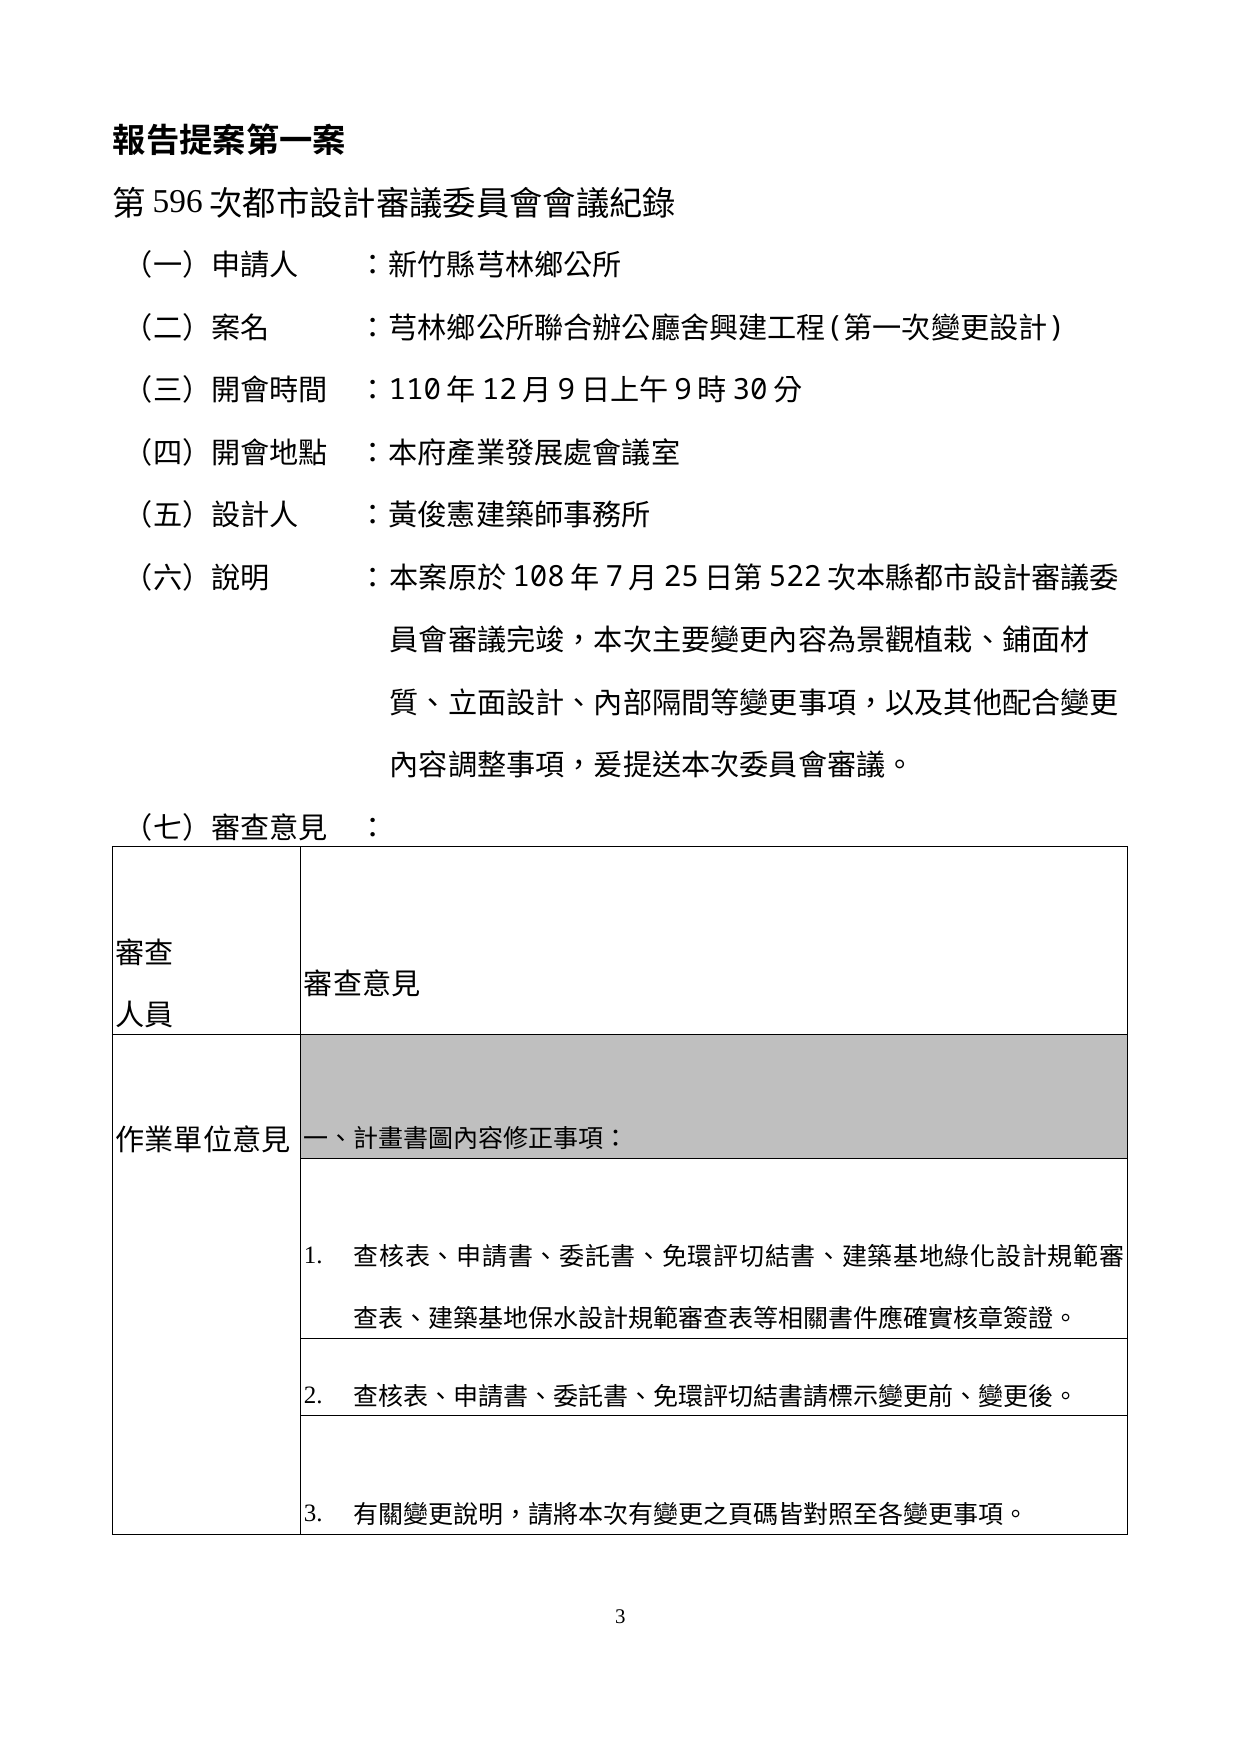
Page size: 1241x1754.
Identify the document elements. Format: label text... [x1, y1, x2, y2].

table_cell （五） [113, 471, 212, 534]
text 第596次都市設計審議委員會會議紀錄 [112, 159, 1128, 221]
table_cell 審查意見 [213, 784, 360, 846]
table_cell （二） [113, 284, 212, 346]
table_header 審查意見 [301, 847, 1127, 1034]
table_cell 說明 [213, 534, 360, 784]
table_header 審查 人員 [113, 847, 300, 1034]
table_cell 黃俊憲建築師事務所 [390, 471, 1148, 534]
table_cell 開會時間 [213, 346, 360, 409]
table_header 申請人 [213, 221, 360, 284]
table_cell ： [360, 534, 389, 784]
table_cell 開會地點 [213, 409, 360, 471]
table_cell 芎林鄉公所聯合辦公廳舍興建工程(第一次變更設計) [390, 284, 1148, 346]
table_cell 查核表、申請書、委託書、免環評切結書請標示變更前、變更後。 [301, 1339, 1127, 1415]
table_cell ： [360, 409, 389, 471]
table_cell （三） [113, 346, 212, 409]
table_cell ： [360, 471, 389, 534]
table_header （一） [113, 221, 212, 284]
table_cell 設計人 [213, 471, 360, 534]
text 報告提案第一案 [112, 96, 1128, 159]
table_cell 查核表、申請書、委託書、免環評切結書、建築基地綠化設計規範審查表、建築基地保水設計規範審查表等相關書件應確實核章簽證。 [301, 1159, 1127, 1338]
table_cell ： [360, 784, 389, 846]
table_header ： [360, 221, 389, 284]
table_header 新竹縣芎林鄉公所 [390, 221, 1148, 284]
table_cell （四） [113, 409, 212, 471]
table_cell 本府產業發展處會議室 [390, 409, 1148, 471]
table_cell 有關變更說明，請將本次有變更之頁碼皆對照至各變更事項。 [301, 1416, 1127, 1534]
table_cell 案名 [213, 323, 222, 328]
table_cell 案名 [213, 284, 360, 346]
table_cell （六） [113, 534, 212, 784]
table_cell [390, 784, 1148, 846]
table_cell 作業單位意見 [113, 1035, 300, 1534]
table_cell （七） [113, 784, 212, 846]
table_cell ： [360, 346, 389, 409]
table_cell 110年12月9日上午9時30分 [390, 346, 1148, 409]
table_cell 一、計畫書圖內容修正事項： [301, 1035, 1127, 1158]
table_cell ： [360, 284, 389, 346]
table_cell 本案原於108年7月25日第522次本縣都市設計審議委員會審議完竣，本次主要變更內容為景觀植栽、鋪面材質、立面設計、內部隔間等變更事項，以及其他配合變更內容調整事項，爰提送本次委員會審議。 [390, 534, 1148, 784]
